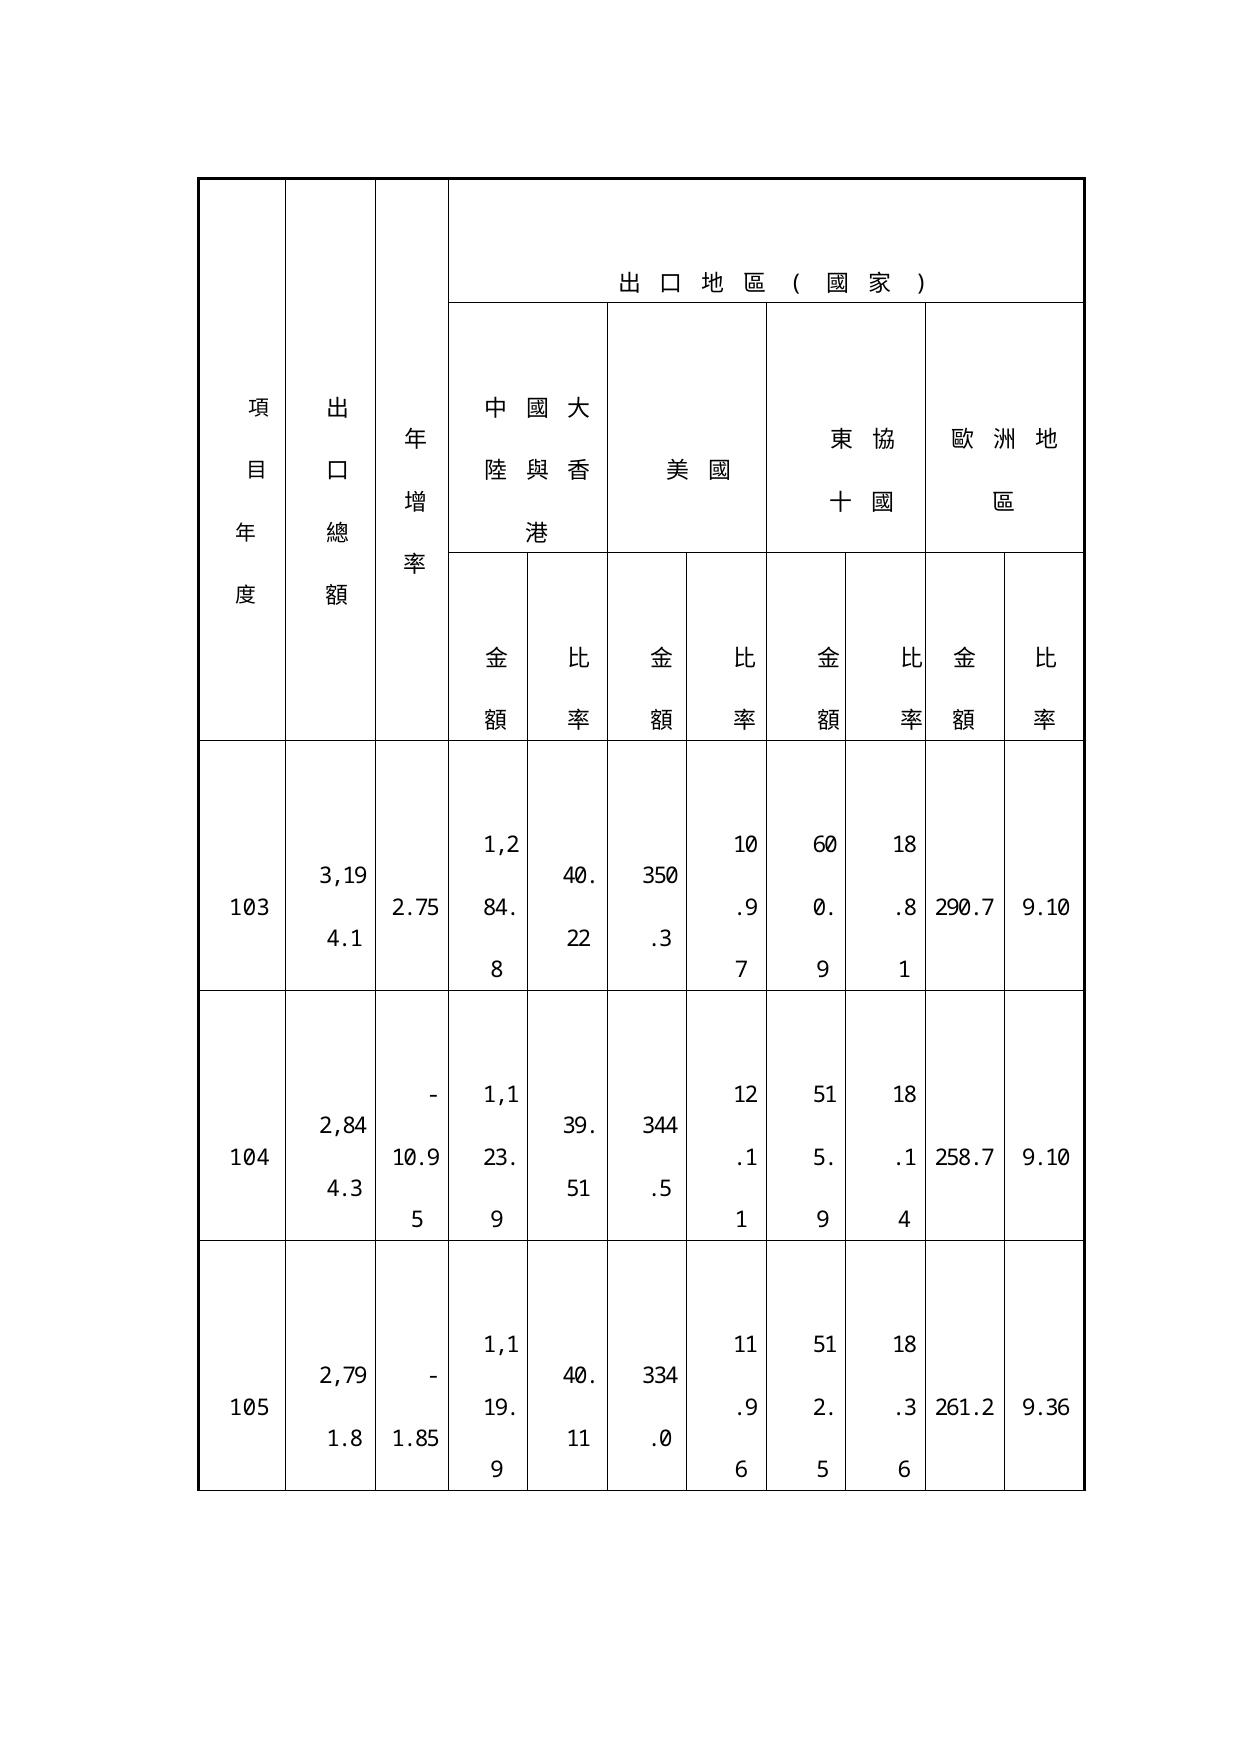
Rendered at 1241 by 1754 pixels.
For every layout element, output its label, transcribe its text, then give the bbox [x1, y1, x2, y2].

table_cell 40.11 [528, 1241, 607, 1490]
table_cell 金額 [449, 553, 527, 740]
table_cell 比率 [846, 553, 925, 740]
table_header 年增率 [376, 180, 448, 740]
table_cell 金額 [608, 553, 686, 740]
table_cell 512.5 [767, 1241, 845, 1490]
table_cell 比率 [1005, 553, 1083, 740]
table_cell 2,791.8 [286, 1241, 375, 1490]
table_header 項目 年度 [200, 180, 285, 740]
table_cell 350.3 [608, 741, 686, 990]
table_cell 9.10 [1005, 991, 1083, 1240]
table_cell 10.97 [687, 741, 766, 990]
table_cell 美國 [608, 303, 766, 552]
table_cell 261.2 [926, 1241, 1004, 1490]
table_cell 344.5 [608, 991, 686, 1240]
table_cell 290.7 [926, 741, 1004, 990]
table_cell 105 [200, 1241, 285, 1490]
table_cell 18.36 [846, 1241, 925, 1490]
table_cell 12.11 [687, 991, 766, 1240]
table_cell 258.7 [926, 991, 1004, 1240]
table_cell -10.95 [376, 991, 448, 1240]
table_cell 104 [200, 991, 285, 1240]
table_cell 金額 [926, 553, 1004, 740]
table_cell 3,194.1 [286, 741, 375, 990]
table_cell 2,844.3 [286, 991, 375, 1240]
table_header 出口總額 [286, 180, 375, 740]
table_cell 中國大陸與香港 [449, 303, 607, 552]
table_cell 18.14 [846, 991, 925, 1240]
table_cell 11.96 [687, 1241, 766, 1490]
table_cell 1,123.9 [449, 991, 527, 1240]
table_cell 39.51 [528, 991, 607, 1240]
table_cell 2.75 [376, 741, 448, 990]
table_cell 比率 [528, 553, 607, 740]
table_cell 515.9 [767, 991, 845, 1240]
table_cell 9.10 [1005, 741, 1083, 990]
table_cell 9.36 [1005, 1241, 1083, 1490]
table_cell 600.9 [767, 741, 845, 990]
table_cell 1,284.8 [449, 741, 527, 990]
table_cell 歐洲地區 [926, 303, 1083, 552]
table_cell 1,119.9 [449, 1241, 527, 1490]
table_cell -1.85 [376, 1241, 448, 1490]
table_cell 334.0 [608, 1241, 686, 1490]
table_cell 18.81 [846, 741, 925, 990]
table_cell 東協十國 [767, 303, 925, 552]
table_header 出口地區(國家) [449, 180, 1083, 302]
table_cell 金額 [767, 553, 845, 740]
table_cell 103 [200, 741, 285, 990]
table_cell 比率 [687, 553, 766, 740]
table_cell 40.22 [528, 741, 607, 990]
